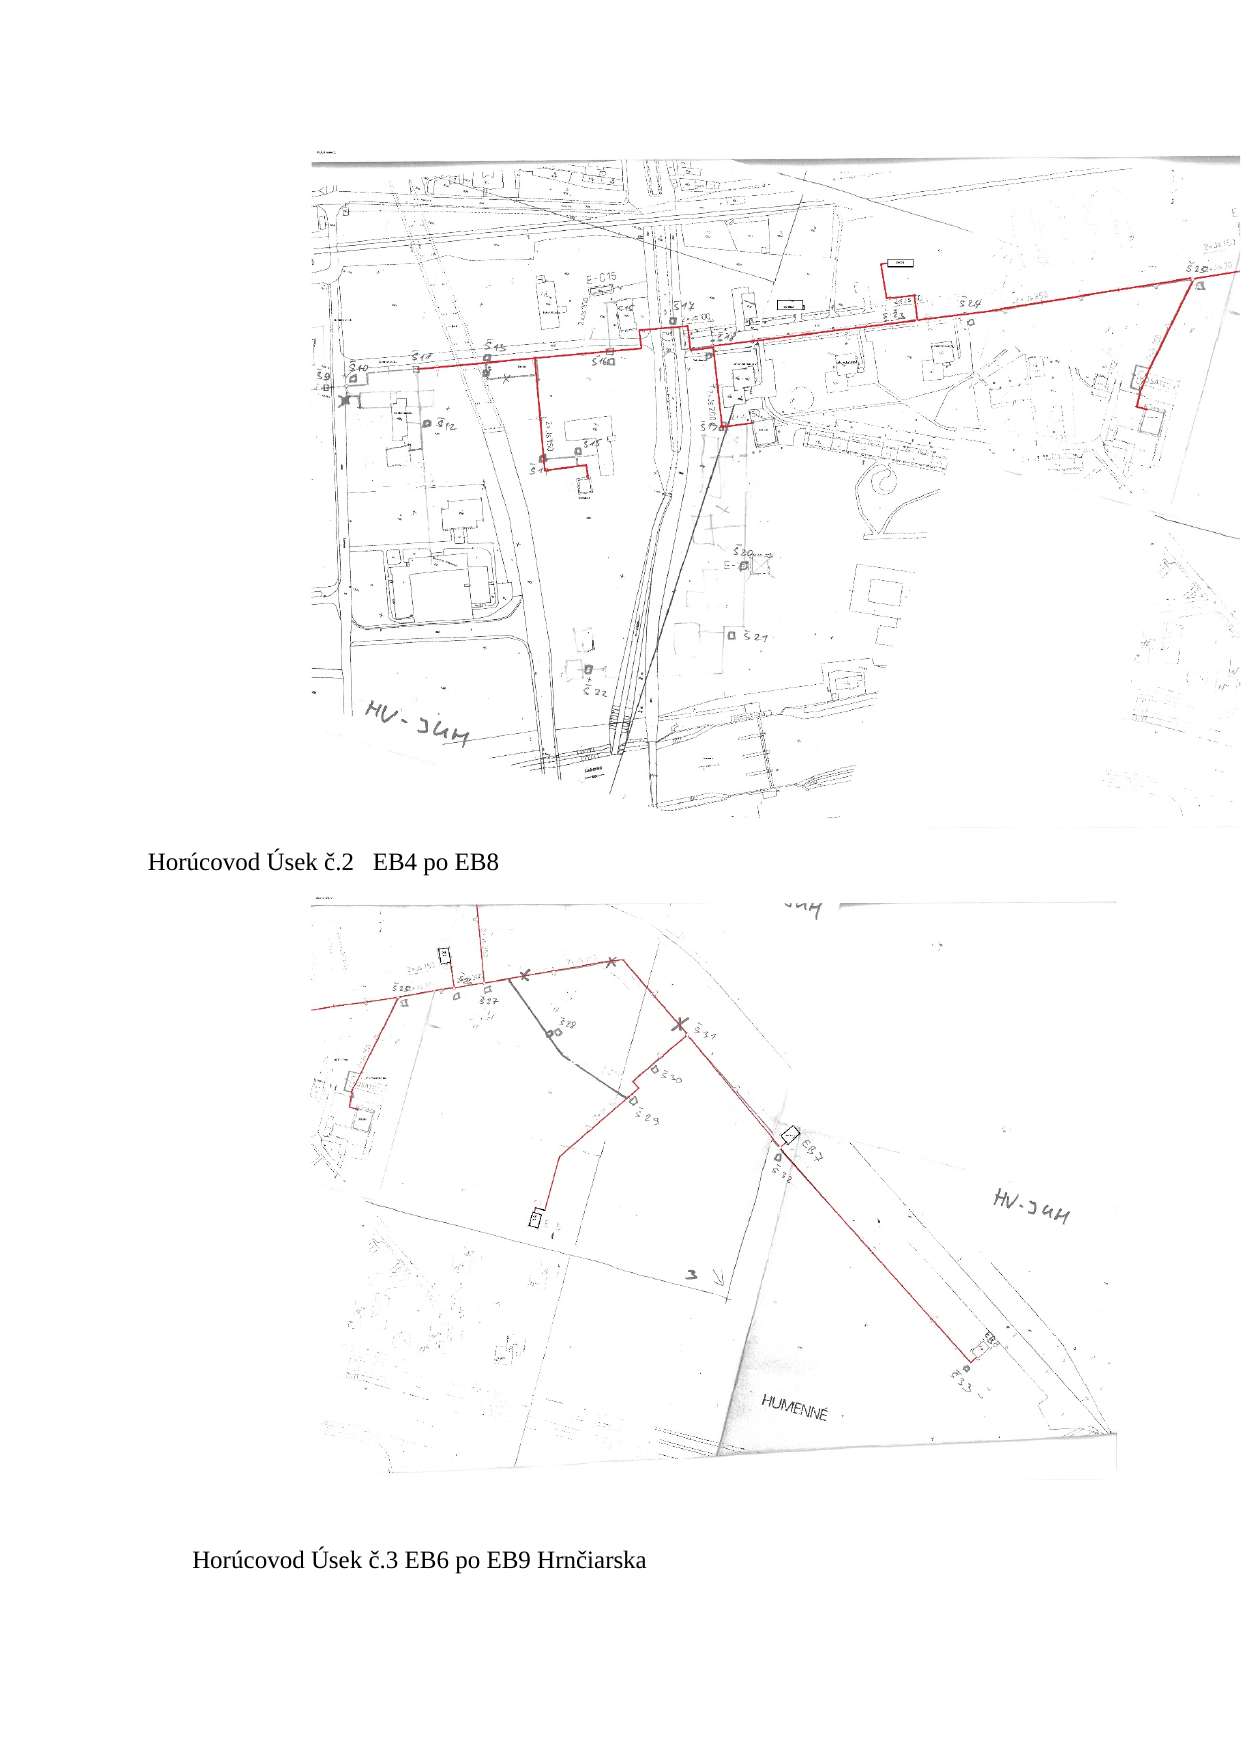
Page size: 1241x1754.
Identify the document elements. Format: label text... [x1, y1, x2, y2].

text Horúcovod Úsek č.3 EB6 po EB9 Hrnčiarska [192, 1546, 1093, 1574]
text Horúcovod Úsek č.2 EB4 po EB8 [148, 847, 1093, 876]
